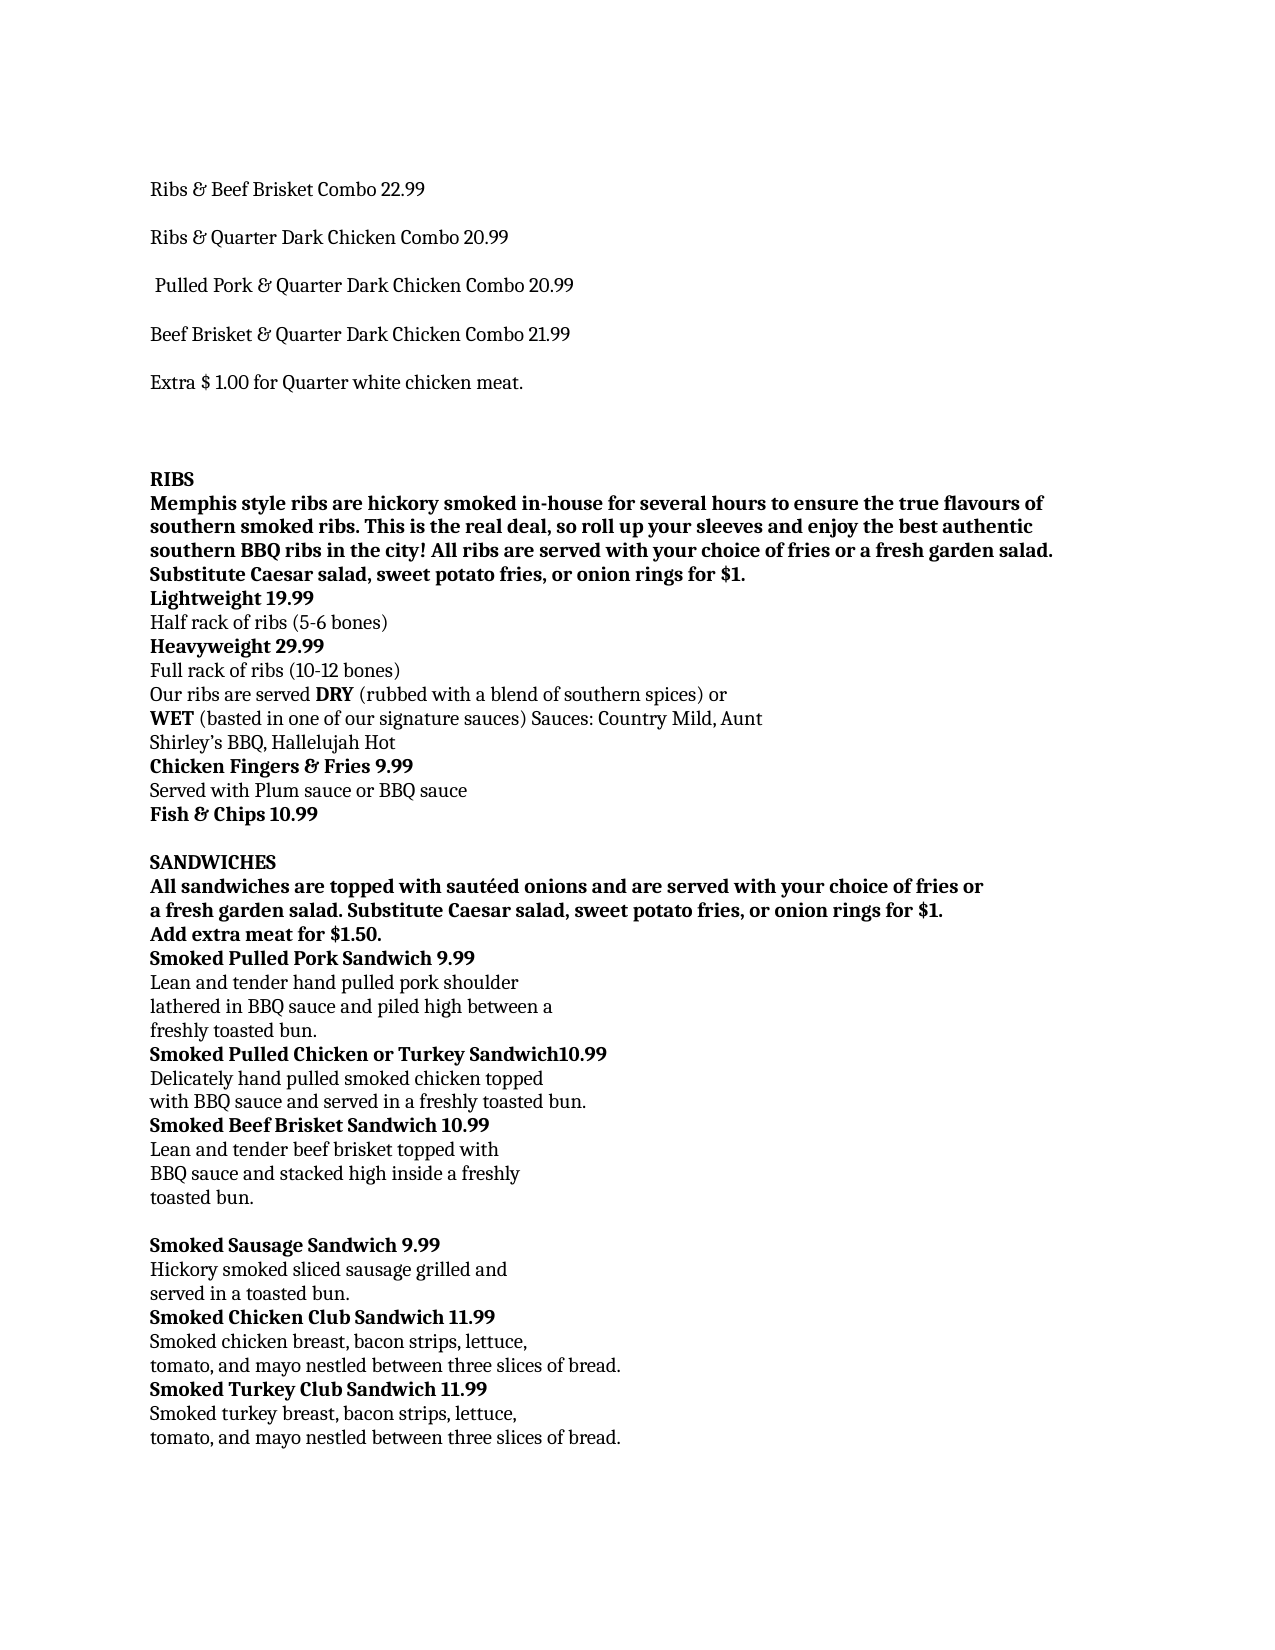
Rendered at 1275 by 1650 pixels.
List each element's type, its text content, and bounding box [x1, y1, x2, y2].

text Heavyweight 29.99 [150, 635, 1125, 659]
text Ribs & Quarter Dark Chicken Combo 20.99 [150, 226, 1125, 249]
text Fish & Chips 10.99 [150, 803, 1125, 827]
text tomato, and mayo nestled between three slices of bread. [150, 1426, 1125, 1449]
text with BBQ sauce and served in a freshly toasted bun. [150, 1090, 1125, 1114]
text Smoked Beef Brisket Sandwich 10.99 [150, 1114, 1125, 1138]
text Add extra meat for $1.50. [150, 922, 1125, 946]
text lathered in BBQ sauce and piled high between a [150, 994, 1125, 1018]
text Smoked Sausage Sandwich 9.99 [150, 1234, 1125, 1258]
text Chicken Fingers & Fries 9.99 [150, 755, 1125, 779]
text Lightweight 19.99 [150, 587, 1125, 611]
text southern BBQ ribs in the city! All ribs are served with your choice of fries or a fresh garden salad. [150, 539, 1125, 563]
text WET (basted in one of our signature sauces) Sauces: Country Mild, Aunt [150, 707, 1125, 731]
text Memphis style ribs are hickory smoked in-house for several hours to ensure the true flavours of [150, 491, 1125, 515]
text toasted bun. [150, 1186, 1125, 1210]
text Extra $ 1.00 for Quarter white chicken meat. [150, 371, 1125, 394]
text Substitute Caesar salad, sweet potato fries, or onion rings for $1. [150, 563, 1125, 587]
text Pulled Pork & Quarter Dark Chicken Combo 20.99 [150, 274, 1125, 298]
text Hickory smoked sliced sausage grilled and [150, 1258, 1125, 1282]
text served in a toasted bun. [150, 1282, 1125, 1306]
text Half rack of ribs (5-6 bones) [150, 611, 1125, 635]
text tomato, and mayo nestled between three slices of bread. [150, 1354, 1125, 1378]
text Our ribs are served DRY (rubbed with a blend of southern spices) or [150, 683, 1125, 707]
text Smoked Turkey Club Sandwich 11.99 [150, 1378, 1125, 1402]
text Smoked turkey breast, bacon strips, lettuce, [150, 1402, 1125, 1426]
text Smoked Pulled Pork Sandwich 9.99 [150, 946, 1125, 970]
text freshly toasted bun. [150, 1018, 1125, 1042]
text Delicately hand pulled smoked chicken topped [150, 1066, 1125, 1090]
text Lean and tender beef brisket topped with [150, 1138, 1125, 1162]
text Lean and tender hand pulled pork shoulder [150, 970, 1125, 994]
text Smoked chicken breast, bacon strips, lettuce, [150, 1330, 1125, 1354]
text Smoked Chicken Club Sandwich 11.99 [150, 1306, 1125, 1330]
text BBQ sauce and stacked high inside a freshly [150, 1162, 1125, 1186]
text Ribs & Beef Brisket Combo 22.99 [150, 177, 1125, 201]
text Full rack of ribs (10-12 bones) [150, 659, 1125, 683]
text SANDWICHES [150, 851, 1125, 874]
text RIBS [150, 467, 1125, 491]
text Served with Plum sauce or BBQ sauce [150, 779, 1125, 803]
text Shirley’s BBQ, Hallelujah Hot [150, 731, 1125, 755]
text southern smoked ribs. This is the real deal, so roll up your sleeves and enjoy the best authentic [150, 515, 1125, 539]
text All sandwiches are topped with sautéed onions and are served with your choice of fries or [150, 874, 1125, 898]
text Beef Brisket & Quarter Dark Chicken Combo 21.99 [150, 322, 1125, 346]
text Smoked Pulled Chicken or Turkey Sandwich10.99 [150, 1042, 1125, 1066]
text a fresh garden salad. Substitute Caesar salad, sweet potato fries, or onion rings for $1. [150, 898, 1125, 922]
